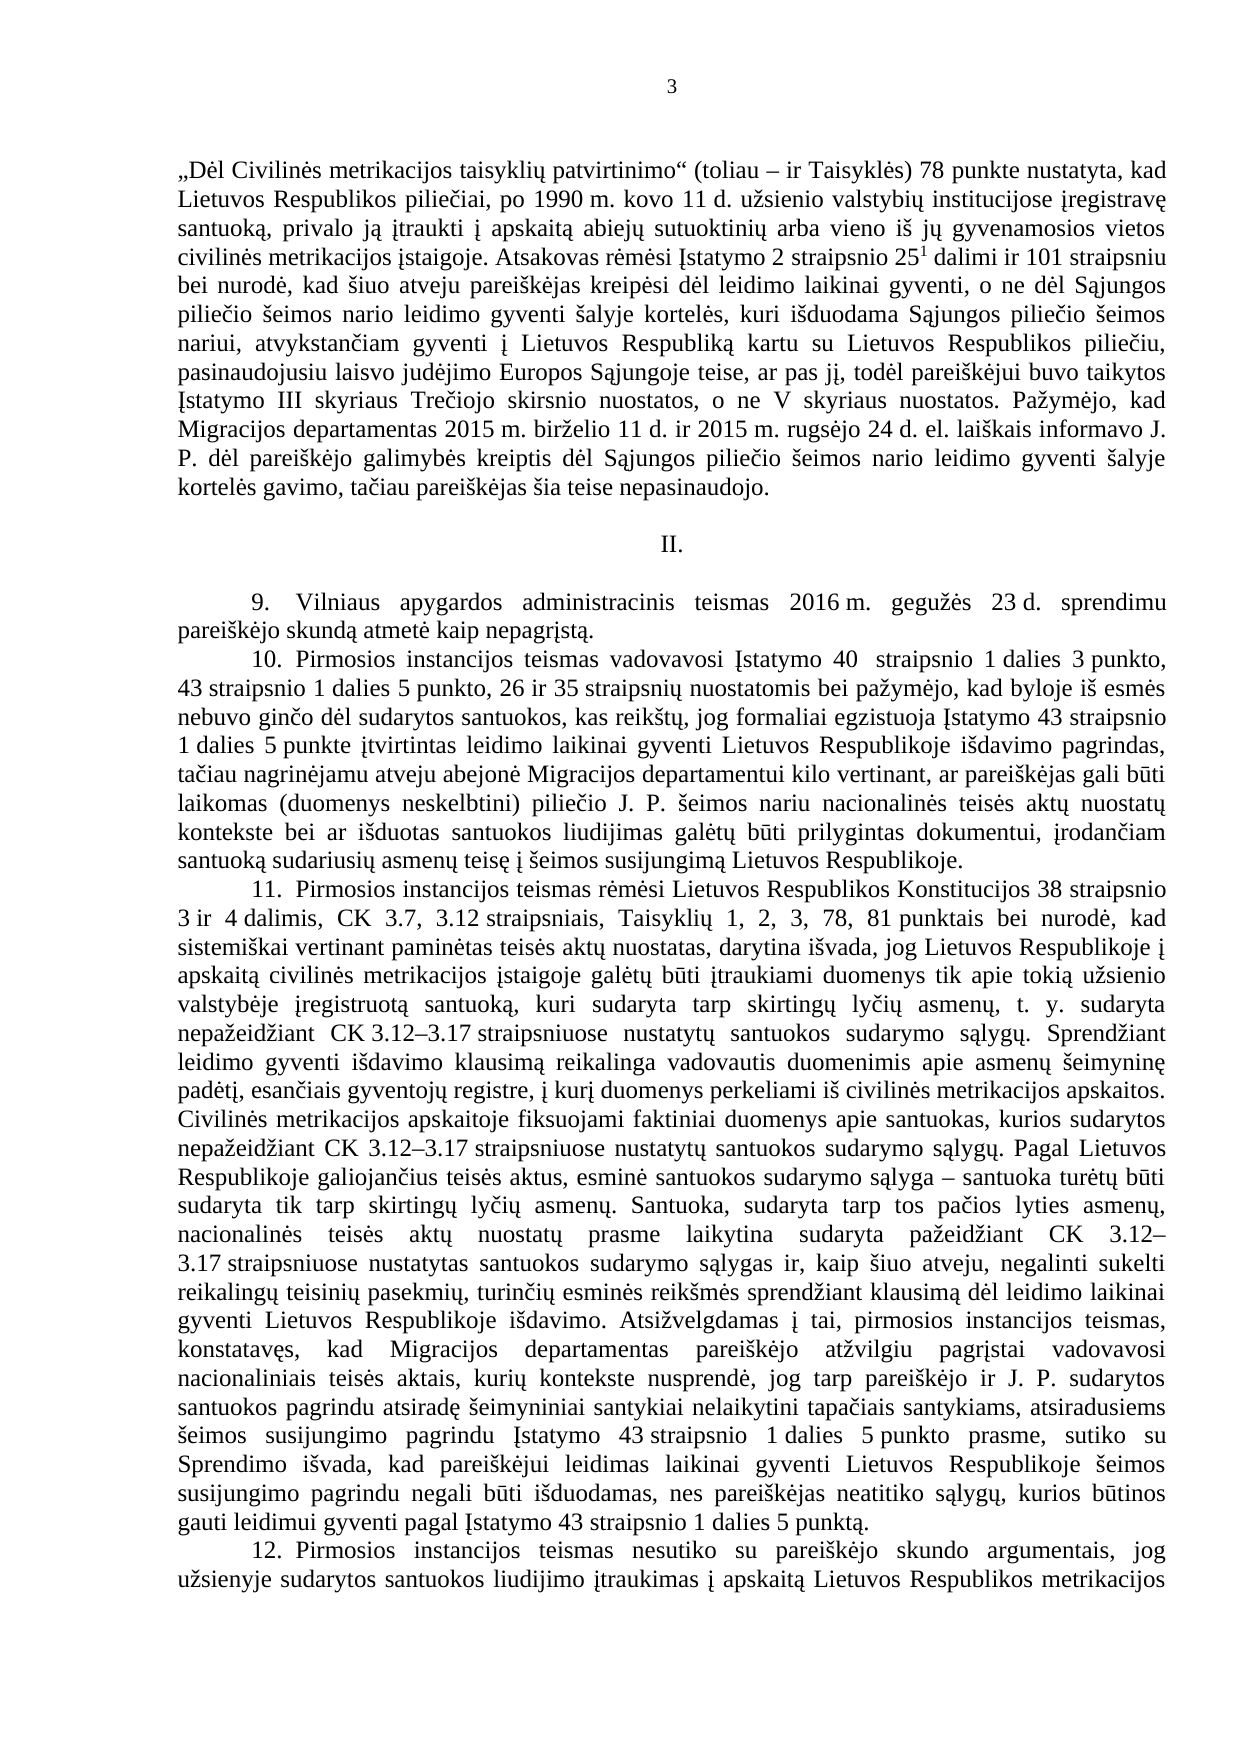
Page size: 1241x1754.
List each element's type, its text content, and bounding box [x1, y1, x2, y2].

text 9. Vilniaus apygardos administracinis teismas 2016 m. gegužės 23 d. sprendimu pareiškėjo skundą atmetė kaip nepagrįstą. [177, 587, 1167, 644]
text 12. Pirmosios instancijos teismas nesutiko su pareiškėjo skundo argumentais, jog užsienyje sudarytos santuokos liudijimo įtraukimas į apskaitą Lietuvos Respublikos metrikacijos [177, 1535, 1167, 1593]
text „Dėl Civilinės metrikacijos taisyklių patvirtinimo“ (toliau – ir Taisyklės) 78 punkte nustatyta, kad Lietuvos Respublikos piliečiai, po 1990 m. kovo 11 d. užsienio valstybių institucijose įregistravę santuoką, privalo ją įtraukti į apskaitą abiejų sutuoktinių arba vieno iš jų gyvenamosios vietos civilinės metrikacijos įstaigoje. Atsakovas rėmėsi Įstatymo 2 straipsnio 251 dalimi ir 101 straipsniu bei nurodė, kad šiuo atveju pareiškėjas kreipėsi dėl leidimo laikinai gyventi, o ne dėl Sąjungos piliečio šeimos nario leidimo gyventi šalyje kortelės, kuri išduodama Sąjungos piliečio šeimos nariui, atvykstančiam gyventi į Lietuvos Respubliką kartu su Lietuvos Respublikos piliečiu, pasinaudojusiu laisvo judėjimo Europos Sąjungoje teise, ar pas jį, todėl pareiškėjui buvo taikytos Įstatymo III skyriaus Trečiojo skirsnio nuostatos, o ne V skyriaus nuostatos. Pažymėjo, kad Migracijos departamentas 2015 m. birželio 11 d. ir 2015 m. rugsėjo 24 d. el. laiškais informavo J. P. dėl pareiškėjo galimybės kreiptis dėl Sąjungos piliečio šeimos nario leidimo gyventi šalyje kortelės gavimo, tačiau pareiškėjas šia teise nepasinaudojo. [177, 155, 1167, 500]
text 11. Pirmosios instancijos teismas rėmėsi Lietuvos Respublikos Konstitucijos 38 straipsnio 3 ir 4 dalimis, CK 3.7, 3.12 straipsniais, Taisyklių 1, 2, 3, 78, 81 punktais bei nurodė, kad sistemiškai vertinant paminėtas teisės aktų nuostatas, darytina išvada, jog Lietuvos Respublikoje į apskaitą civilinės metrikacijos įstaigoje galėtų būti įtraukiami duomenys tik apie tokią užsienio valstybėje įregistruotą santuoką, kuri sudaryta tarp skirtingų lyčių asmenų, t. y. sudaryta nepažeidžiant CK 3.12–3.17 straipsniuose nustatytų santuokos sudarymo sąlygų. Sprendžiant leidimo gyventi išdavimo klausimą reikalinga vadovautis duomenimis apie asmenų šeimyninę padėtį, esančiais gyventojų registre, į kurį duomenys perkeliami iš civilinės metrikacijos apskaitos. Civilinės metrikacijos apskaitoje fiksuojami faktiniai duomenys apie santuokas, kurios sudarytos nepažeidžiant CK 3.12–3.17 straipsniuose nustatytų santuokos sudarymo sąlygų. Pagal Lietuvos Respublikoje galiojančius teisės aktus, esminė santuokos sudarymo sąlyga – santuoka turėtų būti sudaryta tik tarp skirtingų lyčių asmenų. Santuoka, sudaryta tarp tos pačios lyties asmenų, nacionalinės teisės aktų nuostatų prasme laikytina sudaryta pažeidžiant CK 3.12–3.17 straipsniuose nustatytas santuokos sudarymo sąlygas ir, kaip šiuo atveju, negalinti sukelti reikalingų teisinių pasekmių, turinčių esminės reikšmės sprendžiant klausimą dėl leidimo laikinai gyventi Lietuvos Respublikoje išdavimo. Atsižvelgdamas į tai, pirmosios instancijos teismas, konstatavęs, kad Migracijos departamentas pareiškėjo atžvilgiu pagrįstai vadovavosi nacionaliniais teisės aktais, kurių kontekste nusprendė, jog tarp pareiškėjo ir J. P. sudarytos santuokos pagrindu atsiradę šeimyniniai santykiai nelaikytini tapačiais santykiams, atsiradusiems šeimos susijungimo pagrindu Įstatymo 43 straipsnio 1 dalies 5 punkto prasme, sutiko su Sprendimo išvada, kad pareiškėjui leidimas laikinai gyventi Lietuvos Respublikoje šeimos susijungimo pagrindu negali būti išduodamas, nes pareiškėjas neatitiko sąlygų, kurios būtinos gauti leidimui gyventi pagal Įstatymo 43 straipsnio 1 dalies 5 punktą. [177, 874, 1167, 1535]
text 10. Pirmosios instancijos teismas vadovavosi Įstatymo 40 straipsnio 1 dalies 3 punkto, 43 straipsnio 1 dalies 5 punkto, 26 ir 35 straipsnių nuostatomis bei pažymėjo, kad byloje iš esmės nebuvo ginčo dėl sudarytos santuokos, kas reikštų, jog formaliai egzistuoja Įstatymo 43 straipsnio 1 dalies 5 punkte įtvirtintas leidimo laikinai gyventi Lietuvos Respublikoje išdavimo pagrindas, tačiau nagrinėjamu atveju abejonė Migracijos departamentui kilo vertinant, ar pareiškėjas gali būti laikomas (duomenys neskelbtini) piliečio J. P. šeimos nariu nacionalinės teisės aktų nuostatų kontekste bei ar išduotas santuokos liudijimas galėtų būti prilygintas dokumentui, įrodančiam santuoką sudariusių asmenų teisę į šeimos susijungimą Lietuvos Respublikoje. [177, 644, 1167, 874]
text II. [177, 529, 1167, 558]
